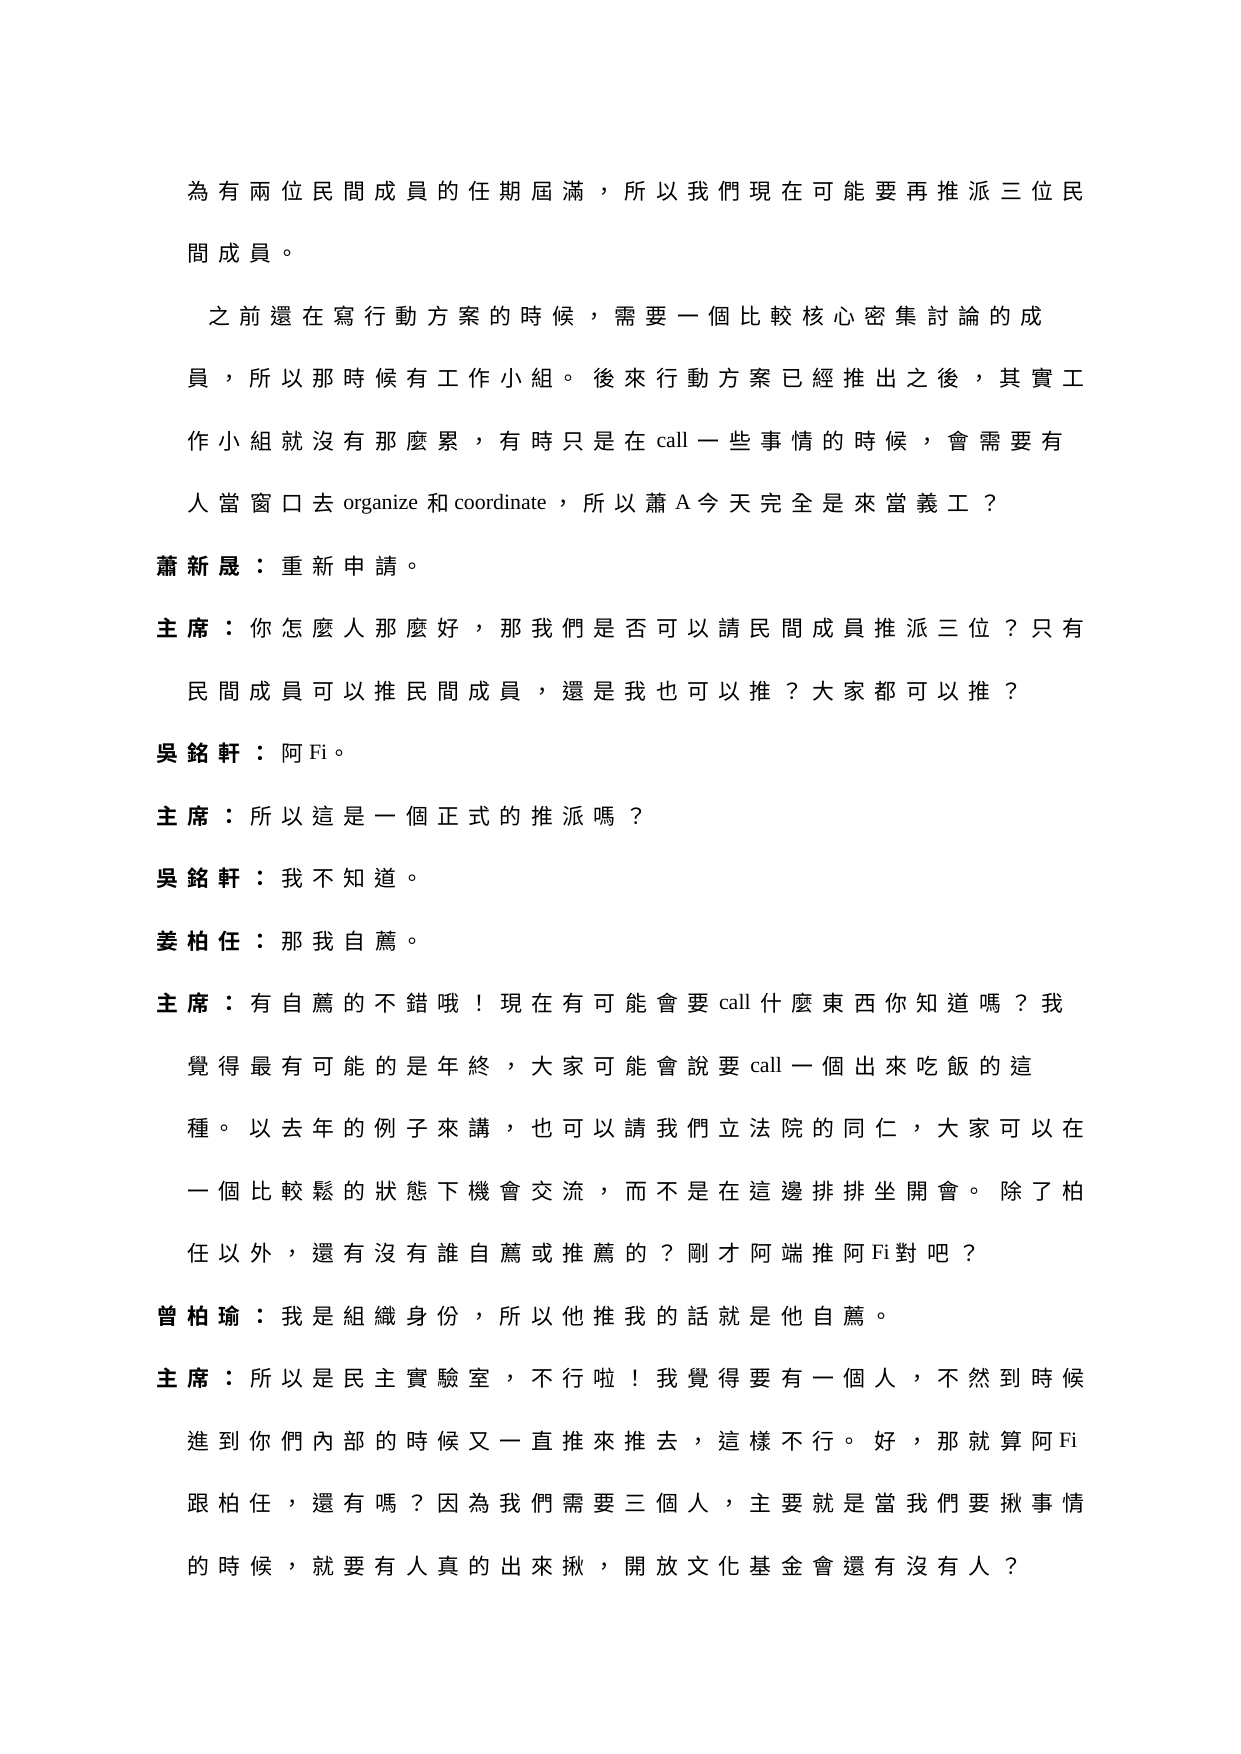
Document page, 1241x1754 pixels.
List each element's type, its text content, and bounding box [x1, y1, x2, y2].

text 主席：所以是民主實驗室，不行啦！我覺得要有一個人，不然到時候進到你們內部的時候又一直推來推去，這樣不行。好，那就算阿Fi跟柏任，還有嗎？因為我們需要三個人，主要就是當我們要揪事情的時候，就要有人真的出來揪，開放文化基金會還有沒有人？ [151, 1346, 1089, 1596]
text 主席：你怎麼人那麼好，那我們是否可以請民間成員推派三位？只有民間成員可以推民間成員，還是我也可以推？大家都可以推？ [151, 596, 1089, 721]
text 吳銘軒：我不知道。 [151, 846, 1089, 908]
text 蕭新晟：重新申請。 [151, 533, 1089, 596]
text 吳銘軒：阿Fi。 [151, 721, 1089, 783]
text 曾柏瑜：我是組織身份，所以他推我的話就是他自薦。 [151, 1283, 1089, 1346]
text 姜柏任：那我自薦。 [151, 908, 1089, 971]
text 主席：所以這是一個正式的推派嗎？ [151, 783, 1089, 846]
text 主席：有自薦的不錯哦！現在有可能會要call什麼東西你知道嗎？我覺得最有可能的是年終，大家可能會說要call一個出來吃飯的這種。以去年的例子來講，也可以請我們立法院的同仁，大家可以在一個比較鬆的狀態下機會交流，而不是在這邊排排坐開會。除了柏任以外，還有沒有誰自薦或推薦的？剛才阿端推阿Fi對吧？ [151, 971, 1089, 1283]
text 之前還在寫行動方案的時候，需要一個比較核心密集討論的成員，所以那時候有工作小組。後來行動方案已經推出之後，其實工作小組就沒有那麼累，有時只是在call一些事情的時候，會需要有人當窗口去organize和coordinate，所以蕭A今天完全是來當義工？ [173, 283, 1089, 533]
text 為有兩位民間成員的任期屆滿，所以我們現在可能要再推派三位民間成員。 [173, 158, 1089, 283]
